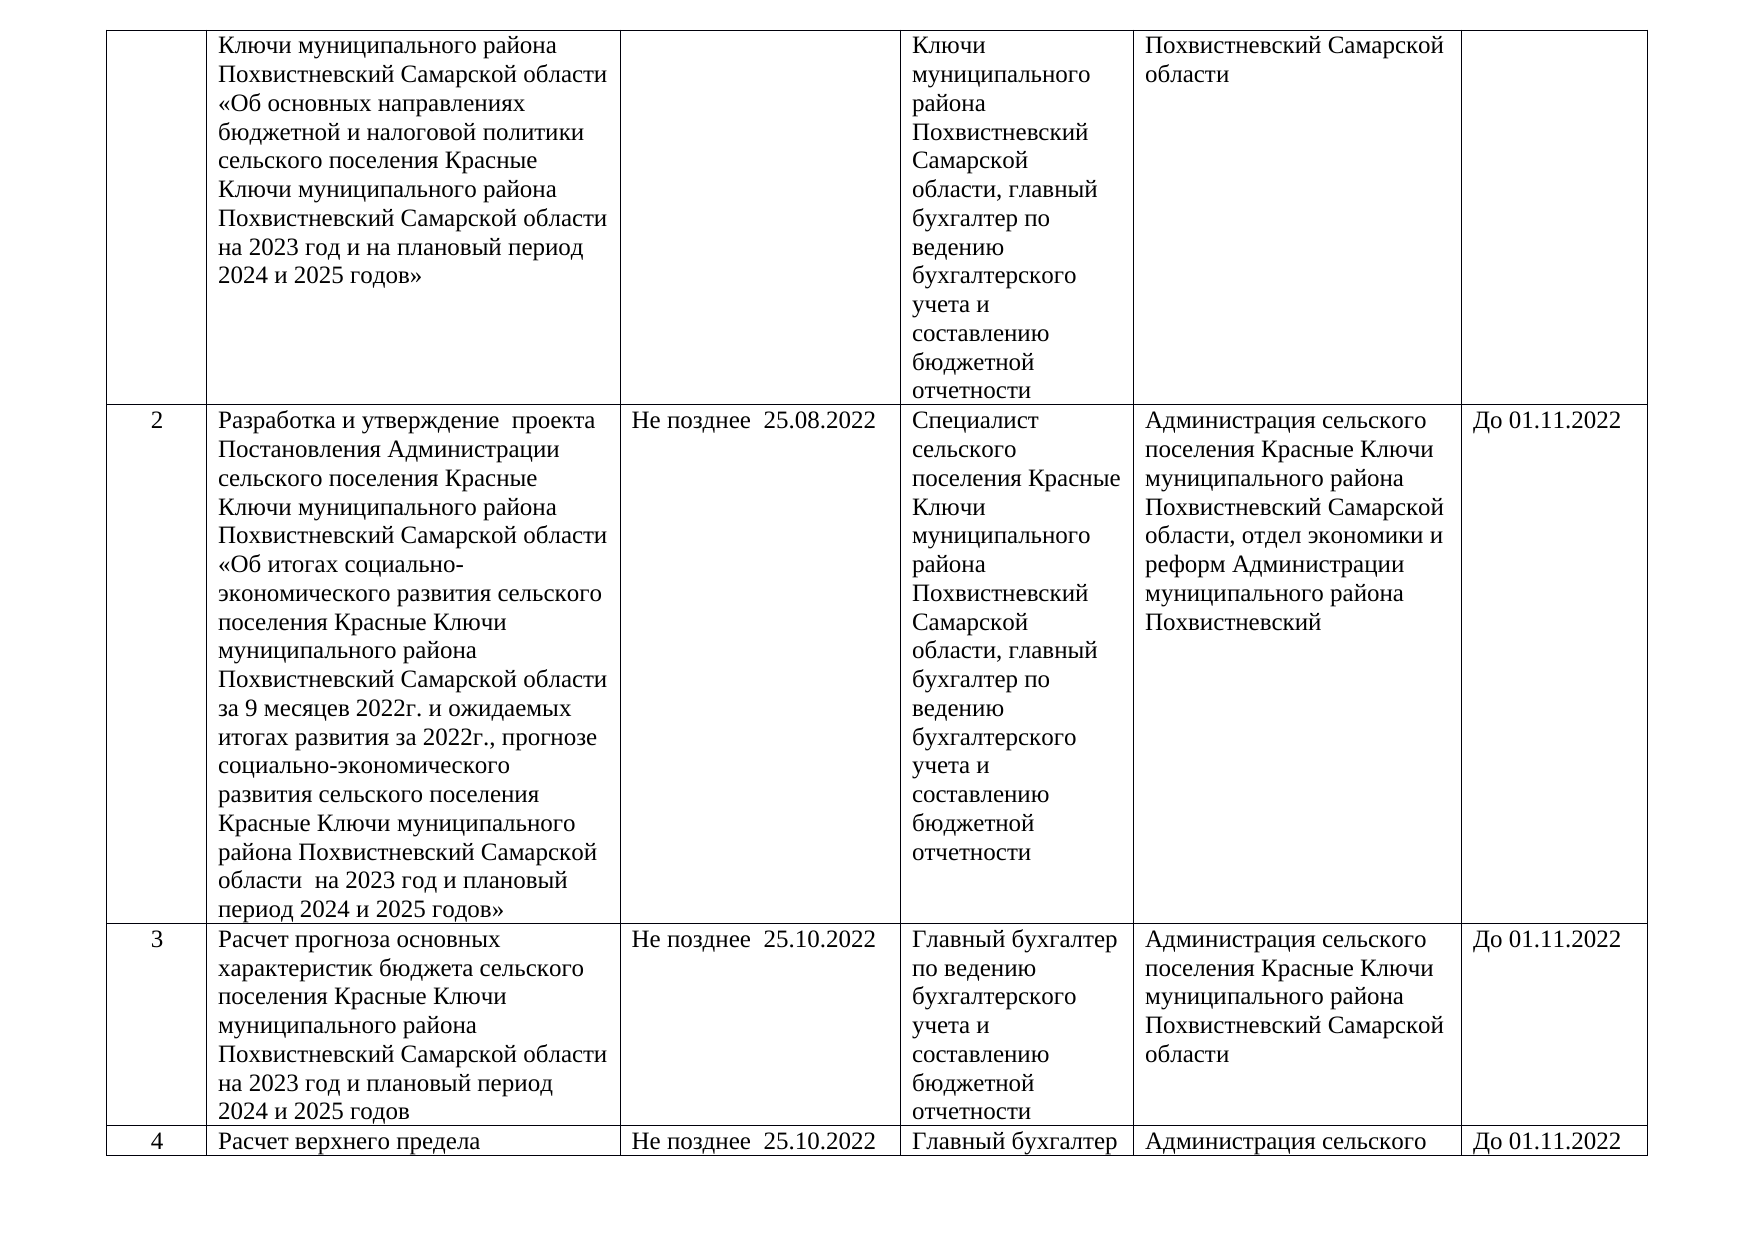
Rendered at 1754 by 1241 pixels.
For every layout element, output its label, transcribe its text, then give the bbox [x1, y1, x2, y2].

table_cell Администрация сельского поселения Красные Ключи муниципального района Похвистневский Самарской области, отдел экономики и реформ Администрации муниципального района Похвистневский [1134, 405, 1461, 923]
table_cell [1462, 31, 1647, 404]
table_cell Не позднее 25.08.2022 [621, 405, 900, 923]
table_cell Расчет прогноза основных характеристик бюджета сельского поселения Красные Ключи муниципального района Похвистневский Самарской области на 2023 год и плановый период 2024 и 2025 годов [207, 924, 620, 1125]
table_cell Администрация сельского [1134, 1126, 1461, 1155]
table_cell До 01.11.2022 [1462, 1126, 1647, 1155]
table_cell Не позднее 25.10.2022 [621, 924, 900, 1125]
table_cell До 01.11.2022 [1462, 924, 1647, 1125]
table_cell Похвистневский Самарской области [1134, 31, 1461, 404]
table_cell [107, 31, 206, 404]
table_cell Администрация сельского поселения Красные Ключи муниципального района Похвистневский Самарской области [1134, 924, 1461, 1125]
table_cell Расчет верхнего предела [207, 1126, 620, 1155]
table_cell 3 [107, 924, 206, 1125]
table_cell 2 [107, 405, 206, 923]
table_cell Главный бухгалтер [901, 1126, 1133, 1155]
table_cell Главный бухгалтер по ведению бухгалтерского учета и составлению бюджетной отчетности [901, 924, 1133, 1125]
table_cell До 01.11.2022 [1462, 405, 1647, 923]
table_cell Ключи муниципального района Похвистневский Самарской области «Об основных направлениях бюджетной и налоговой политики сельского поселения Красные Ключи муниципального района Похвистневский Самарской области на 2023 год и на плановый период 2024 и 2025 годов» [207, 31, 620, 404]
table_cell Ключи муниципального района Похвистневский Самарской области, главный бухгалтер по ведению бухгалтерского учета и составлению бюджетной отчетности [901, 31, 1133, 404]
table_cell Не позднее 25.10.2022 [621, 1126, 900, 1155]
table_cell Специалист сельского поселения Красные Ключи муниципального района Похвистневский Самарской области, главный бухгалтер по ведению бухгалтерского учета и составлению бюджетной отчетности [901, 405, 1133, 923]
table_cell 4 [107, 1126, 206, 1155]
table_cell Разработка и утверждение проекта Постановления Администрации сельского поселения Красные Ключи муниципального района Похвистневский Самарской области «Об итогах социально-экономического развития сельского поселения Красные Ключи муниципального района Похвистневский Самарской области за 9 месяцев 2022г. и ожидаемых итогах развития за 2022г., прогнозе социально-экономического развития сельского поселения Красные Ключи муниципального района Похвистневский Самарской области на 2023 год и плановый период 2024 и 2025 годов» [207, 405, 620, 923]
table_cell [621, 31, 900, 404]
